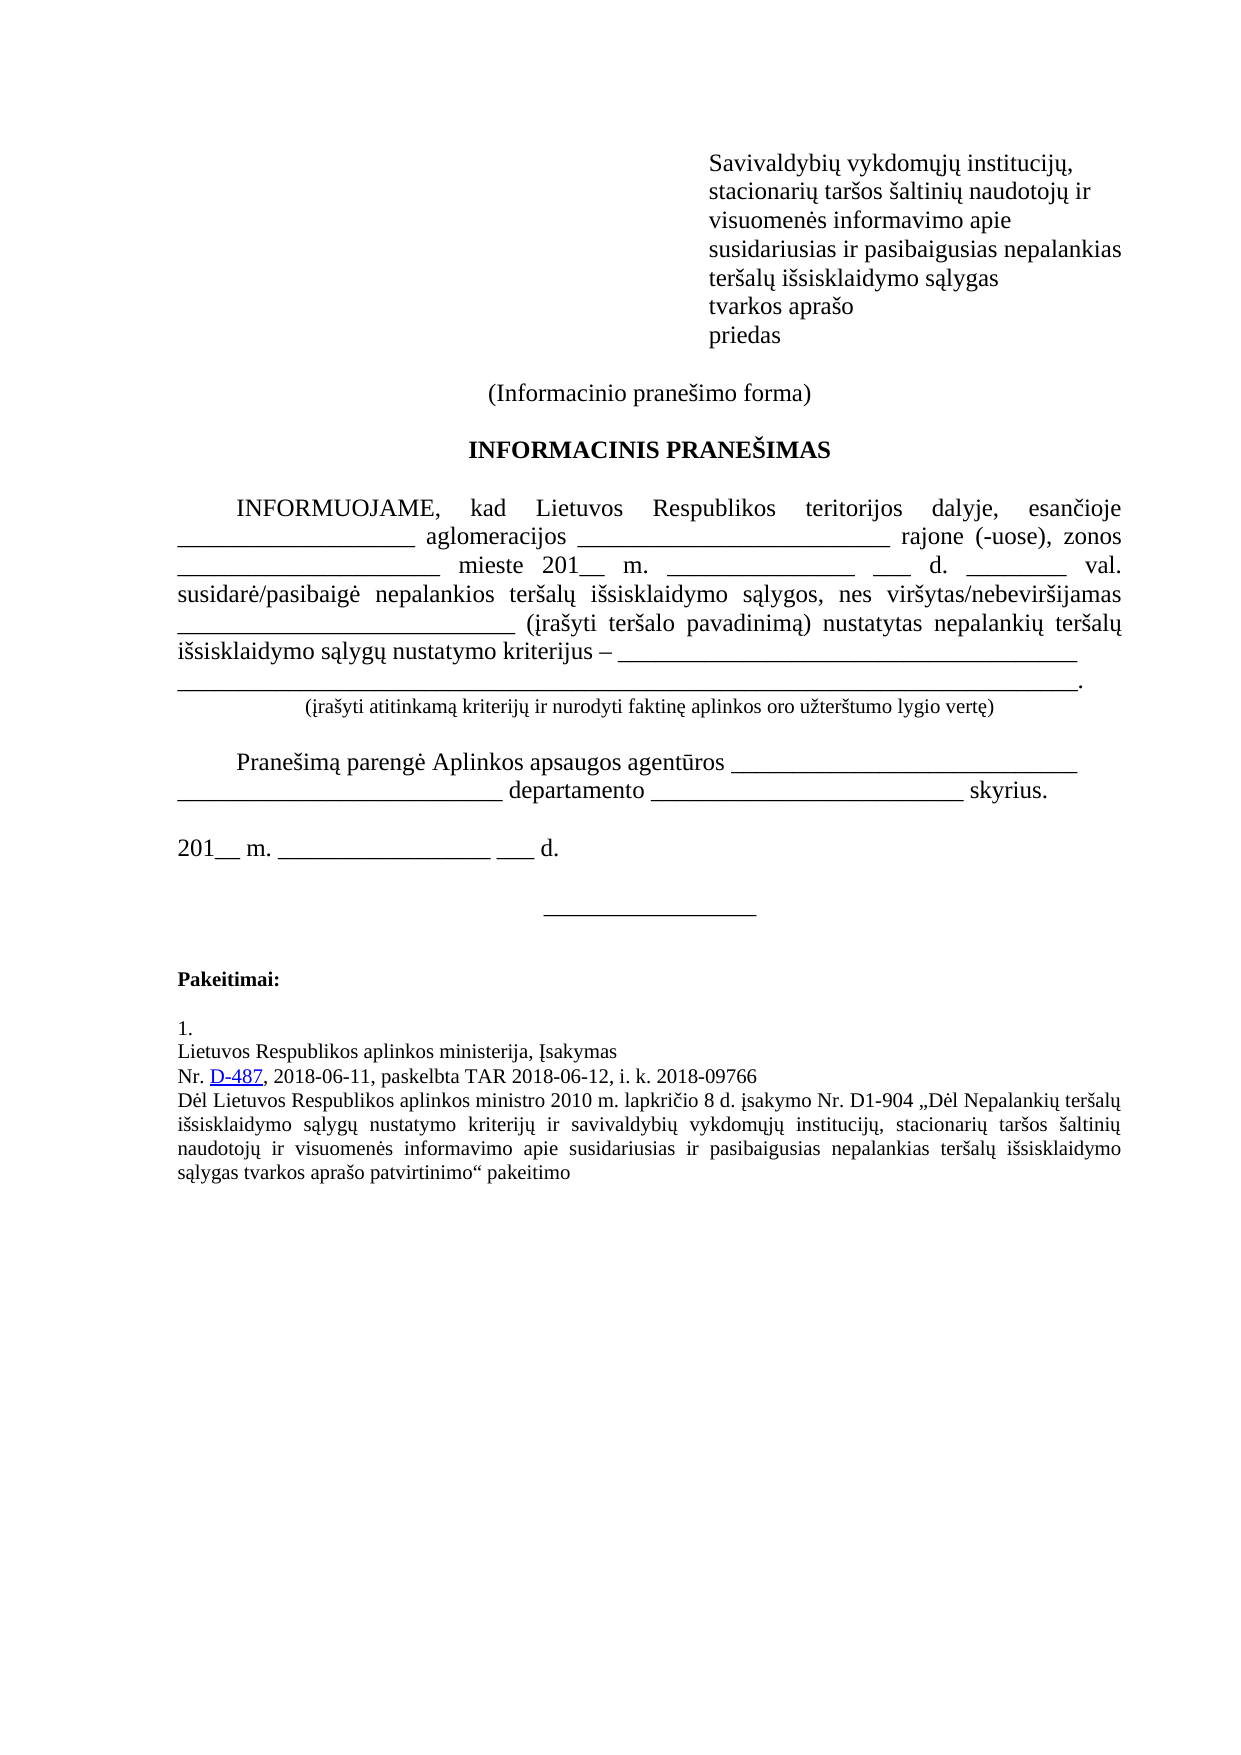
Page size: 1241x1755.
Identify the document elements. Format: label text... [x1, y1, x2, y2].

text _ . [177, 665, 1122, 694]
text 201__ m. _________________ ___ d. [177, 833, 1122, 862]
text Lietuvos Respublikos aplinkos ministerija, Įsakymas [177, 1039, 1122, 1063]
text tvarkos aprašo [177, 291, 1122, 320]
text INFORMACINIs PRANEŠIMas [177, 435, 1122, 464]
text (Informacinio pranešimo forma) [177, 378, 1122, 406]
text Pranešimą parengė Aplinkos apsaugos agentūros [177, 747, 1122, 775]
text priedas [177, 320, 1122, 349]
text teršalų išsisklaidymo sąlygas [177, 263, 1122, 291]
text 1. [177, 1015, 1122, 1039]
text Savivaldybių vykdomųjų institucijų, [177, 148, 1122, 176]
text susidariusias ir pasibaigusias nepalankias [177, 234, 1122, 263]
text Pakeitimai: [177, 967, 1122, 991]
text Dėl Lietuvos Respublikos aplinkos ministro 2010 m. lapkričio 8 d. įsakymo Nr. D1-904 „Dėl Nepalankių teršalų išsisklaidymo sąlygų nustatymo kriterijų ir savivaldybių vykdomųjų institucijų, stacionarių taršos šaltinių naudotojų ir visuomenės informavimo apie susidariusias ir pasibaigusias nepalankias teršalų išsisklaidymo sąlygas tvarkos aprašo patvirtinimo“ pakeitimo [177, 1088, 1122, 1184]
text stacionarių taršos šaltinių naudotojų ir [177, 176, 1122, 205]
text __________________________ departamento _________________________ skyrius. [177, 775, 1122, 804]
text (įrašyti atitinkamą kriterijų ir nurodyti faktinę aplinkos oro užterštumo lygio vertę) [177, 694, 1122, 718]
text Nr. D-487, 2018-06-11, paskelbta TAR 2018-06-12, i. k. 2018-09766 [177, 1063, 1122, 1088]
text _________________ [177, 890, 1122, 919]
text visuomenės informavimo apie [177, 205, 1122, 234]
text INFORMUOJAME, kad Lietuvos Respublikos teritorijos dalyje, esančioje ___________________ aglomeracijos _________________________ rajone (-uose), zonos _____________________ mieste 201__ m. _______________ ___ d. ________ val. susidarė/pasibaigė nepalankios teršalų išsisklaidymo sąlygos, nes viršytas/nebeviršijamas ___________________________ (įrašyti teršalo pavadinimą) nustatytas nepalankių teršalų išsisklaidymo sąlygų nustatymo kriterijus – [177, 493, 1122, 665]
